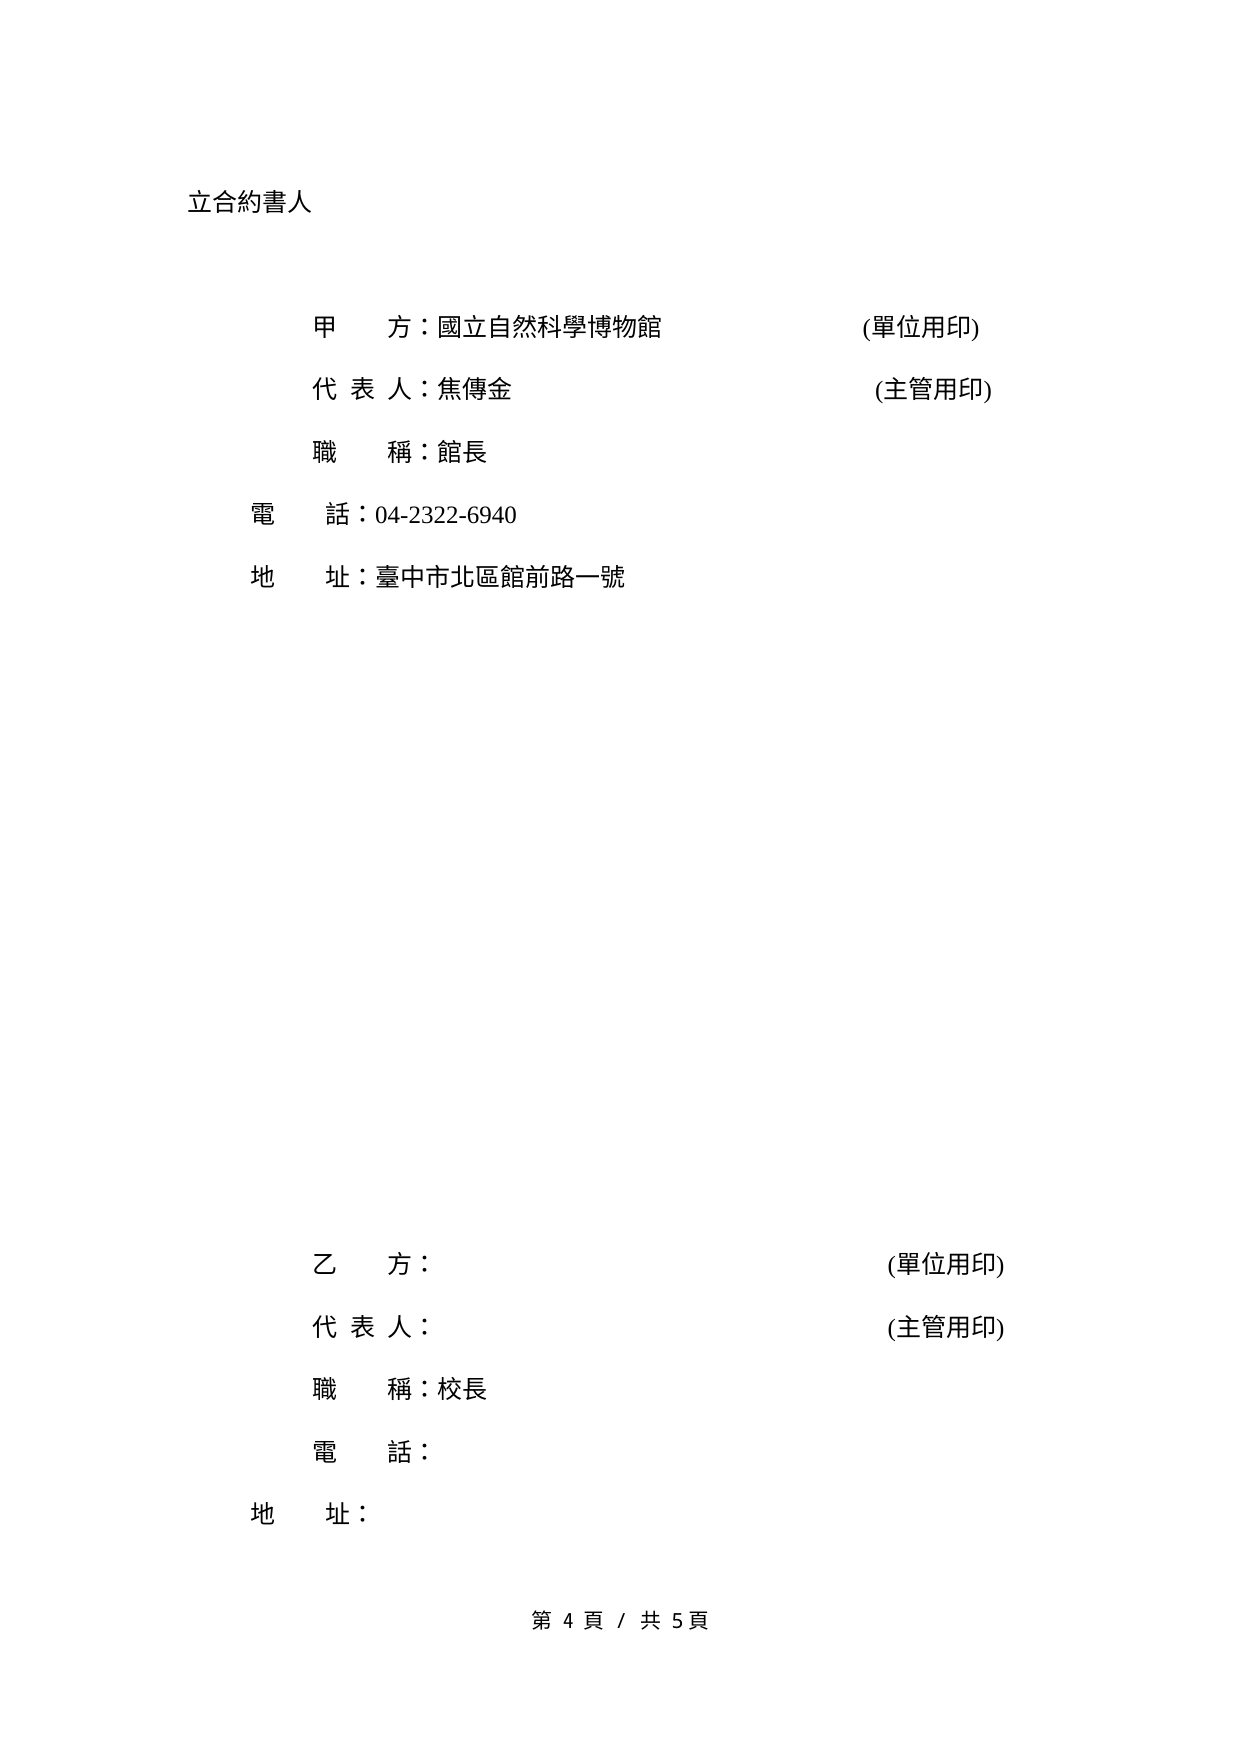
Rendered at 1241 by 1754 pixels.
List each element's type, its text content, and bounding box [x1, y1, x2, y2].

text 電 話： [187, 1409, 1053, 1471]
text 電 話：04-2322-6940 [187, 471, 1053, 534]
text 甲 方：國立自然科學博物館 (單位用印) [187, 284, 1053, 346]
text 代 表 人：焦傳金 (主管用印) [187, 346, 1053, 409]
text 地 址： [187, 1471, 1053, 1534]
text 乙 方： (單位用印) [187, 1221, 1053, 1284]
text 代 表 人： (主管用印) [187, 1284, 1053, 1346]
text 職 稱：館長 [187, 409, 1053, 471]
text 職 稱：校長 [187, 1346, 1053, 1409]
text 立合約書人 [187, 159, 1053, 221]
text 地 址：臺中市北區館前路一號 [187, 534, 1053, 596]
